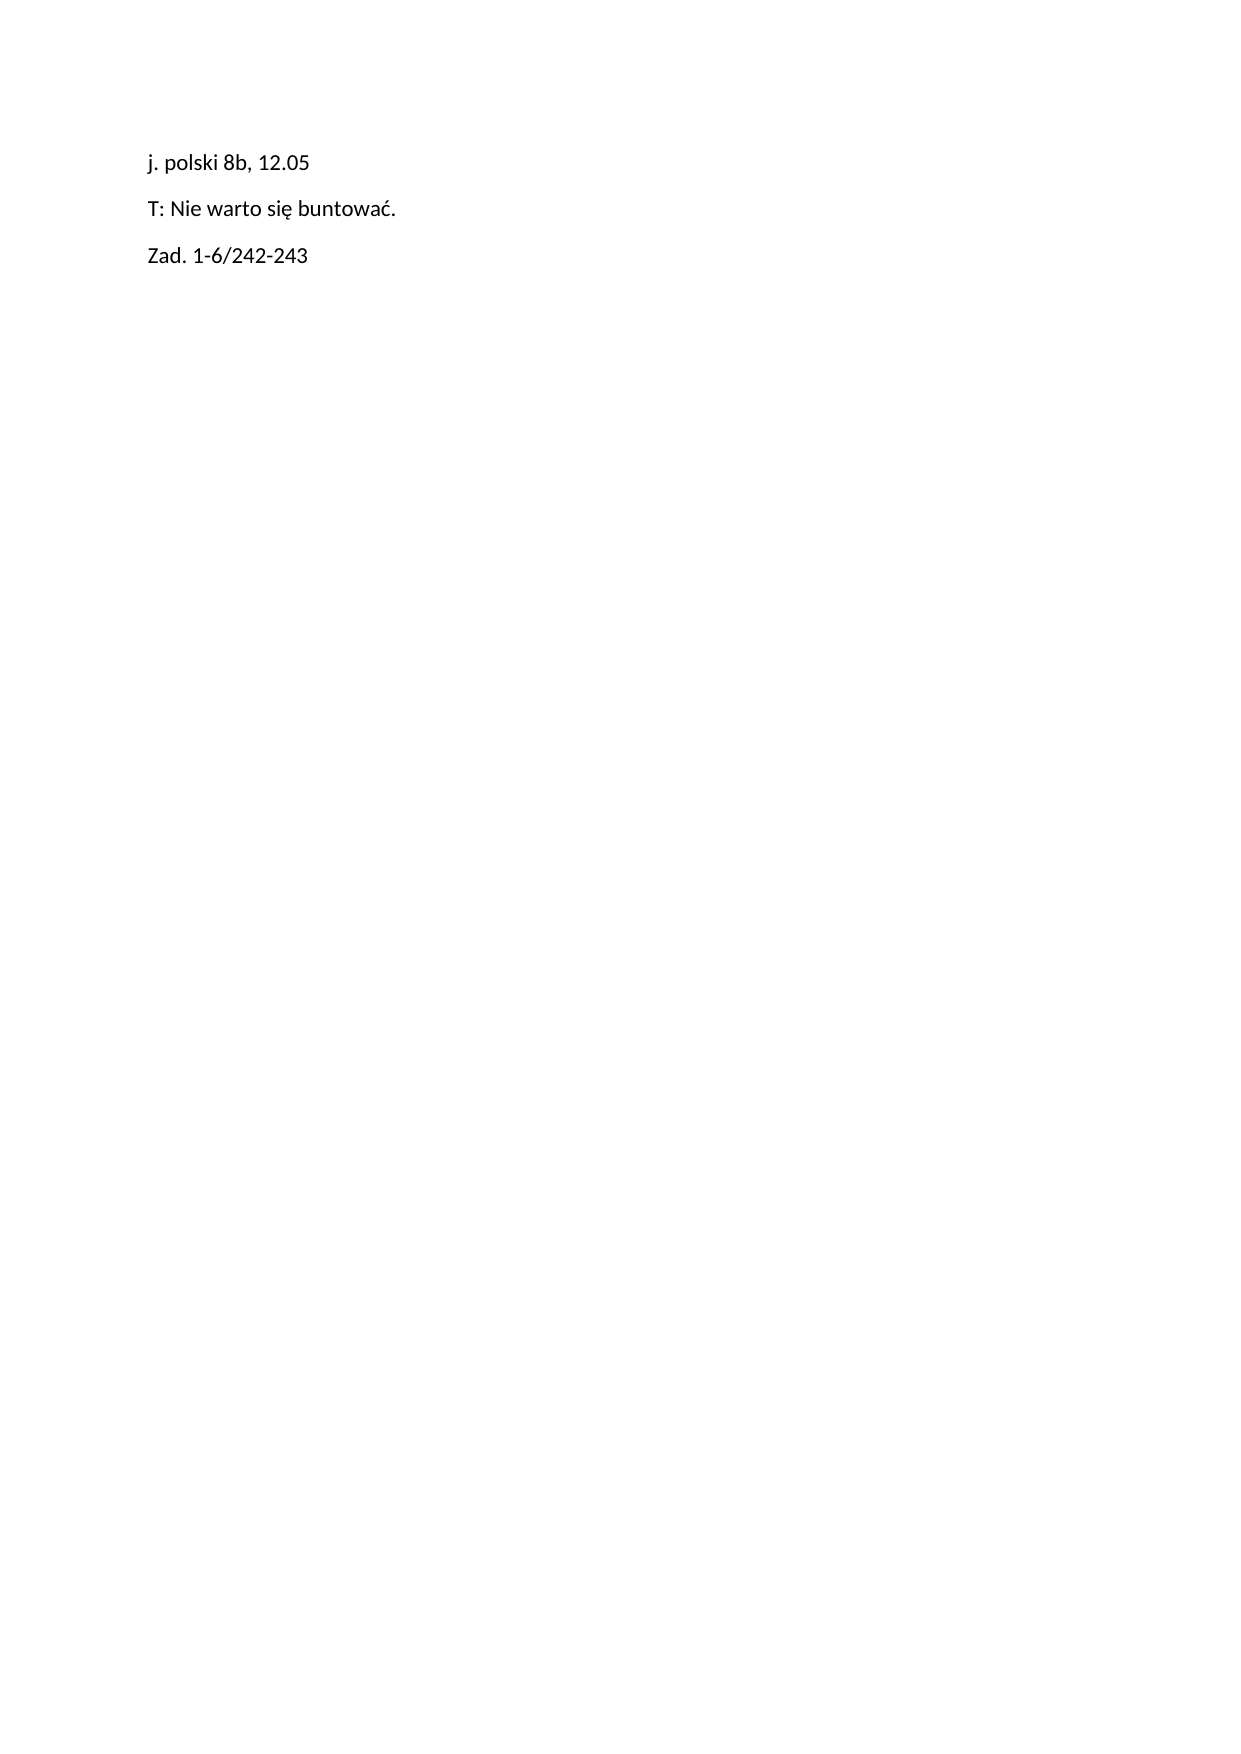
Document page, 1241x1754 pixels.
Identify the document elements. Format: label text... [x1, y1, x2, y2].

text T: Nie warto się buntować. [148, 194, 1093, 222]
text Zad. 1-6/242-243 [148, 241, 1093, 269]
text j. polski 8b, 12.05 [148, 148, 1093, 176]
